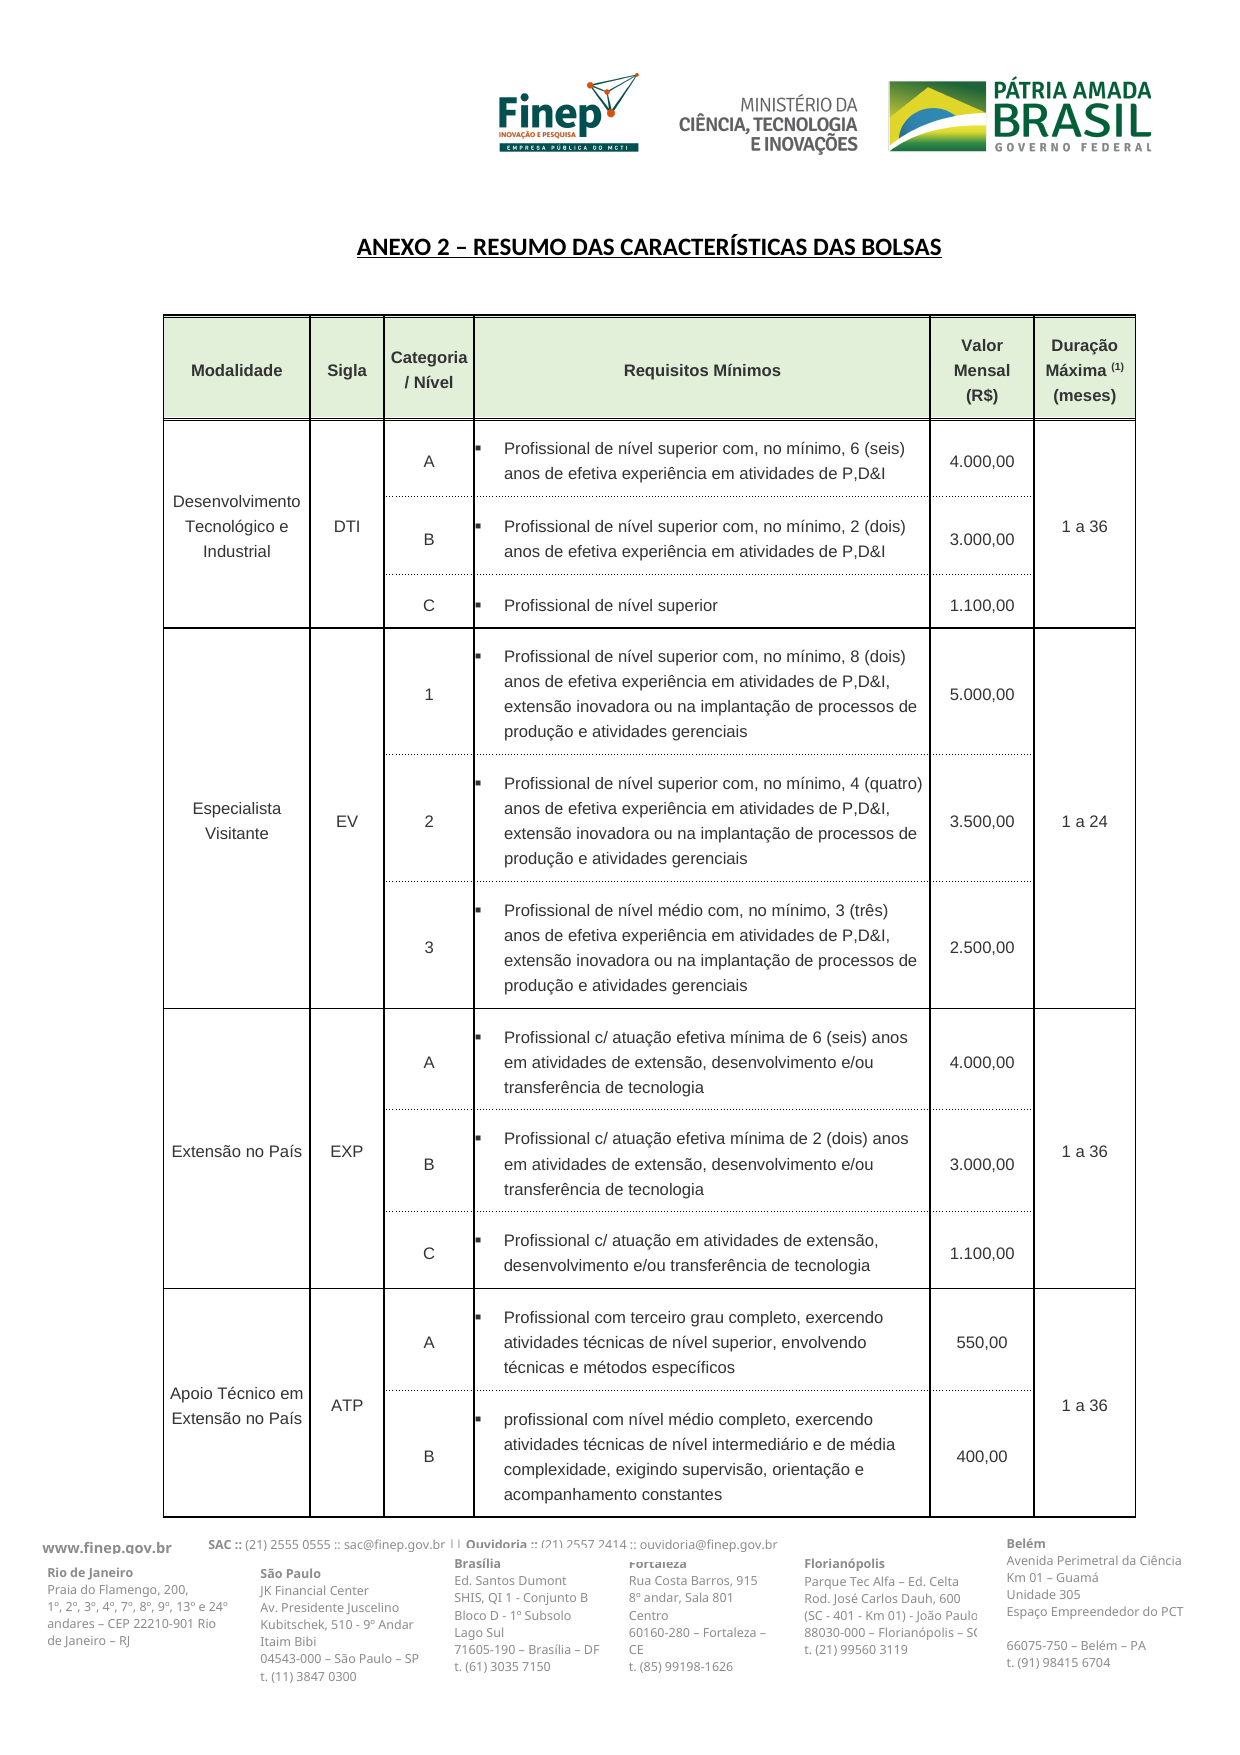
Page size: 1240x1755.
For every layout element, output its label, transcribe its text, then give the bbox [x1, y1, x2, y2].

table_cell 4.000,00 [931, 421, 1033, 496]
table_cell 1.100,00 [931, 1211, 1033, 1288]
table_cell Profissional de nível superior com, no mínimo, 6 (seis) anos de efetiva experiência em atividades de P,D&I [475, 421, 929, 496]
table_cell EXP [311, 1009, 383, 1288]
table_cell 1 a 36 [1035, 1289, 1135, 1516]
table_cell 4.000,00 [931, 1009, 1033, 1109]
table_header Sigla [311, 318, 383, 417]
table_cell B [385, 496, 473, 574]
table_cell A [385, 1289, 473, 1389]
table_header Requisitos Mínimos [475, 318, 929, 417]
table_cell A [385, 1009, 473, 1109]
table_cell B [385, 1390, 473, 1516]
table_cell Extensão no País [164, 1009, 309, 1288]
table_cell Profissional de nível superior com, no mínimo, 4 (quatro) anos de efetiva experiência em atividades de P,D&I, extensão inovadora ou na implantação de processos de produção e atividades gerenciais [475, 754, 929, 881]
table_header Categoria / Nível [385, 318, 473, 417]
table_cell 1.100,00 [931, 574, 1033, 627]
table_cell Especialista Visitante [164, 629, 309, 1007]
table_cell Profissional com terceiro grau completo, exercendo atividades técnicas de nível superior, envolvendo técnicas e métodos específicos [475, 1289, 929, 1389]
table_cell 3.500,00 [931, 754, 1033, 881]
table_cell Profissional de nível médio com, no mínimo, 3 (três) anos de efetiva experiência em atividades de P,D&I, extensão inovadora ou na implantação de processos de produção e atividades gerenciais [475, 881, 929, 1007]
table_cell 400,00 [931, 1390, 1033, 1516]
table_header Modalidade [164, 318, 309, 417]
table_cell ATP [311, 1289, 383, 1516]
table_header Valor Mensal (R$) [931, 318, 1033, 417]
table_cell 550,00 [931, 1289, 1033, 1389]
text ANEXO 2 – RESUMO DAS CARACTERÍSTICAS DAS BOLSAS [148, 231, 1151, 261]
table_cell Apoio Técnico em Extensão no País [164, 1289, 309, 1516]
table_cell Desenvolvimento Tecnológico e Industrial [164, 421, 309, 627]
table_cell C [385, 574, 473, 627]
table_cell Profissional de nível superior com, no mínimo, 2 (dois) anos de efetiva experiência em atividades de P,D&I [475, 496, 929, 574]
table_cell 1 [385, 629, 473, 754]
table_cell Profissional c/ atuação efetiva mínima de 6 (seis) anos em atividades de extensão, desenvolvimento e/ou transferência de tecnologia [475, 1009, 929, 1109]
table_cell 3.000,00 [931, 1109, 1033, 1211]
table_cell Profissional de nível superior [475, 574, 929, 627]
table_cell Profissional c/ atuação em atividades de extensão, desenvolvimento e/ou transferência de tecnologia [475, 1211, 929, 1288]
table_cell 3 [385, 881, 473, 1007]
table_cell DTI [311, 421, 383, 627]
table_cell 2.500,00 [931, 881, 1033, 1007]
table_cell 5.000,00 [931, 629, 1033, 754]
table_cell profissional com nível médio completo, exercendo atividades técnicas de nível intermediário e de média complexidade, exigindo supervisão, orientação e acompanhamento constantes [475, 1390, 929, 1516]
table_cell 3.000,00 [931, 496, 1033, 574]
table_cell B [385, 1109, 473, 1211]
table_cell 1 a 36 [1035, 1009, 1135, 1288]
table_cell A [385, 421, 473, 496]
table_cell EV [311, 629, 383, 1007]
table_cell 2 [385, 754, 473, 881]
table_cell Profissional de nível superior com, no mínimo, 8 (dois) anos de efetiva experiência em atividades de P,D&I, extensão inovadora ou na implantação de processos de produção e atividades gerenciais [475, 629, 929, 754]
table_cell C [385, 1211, 473, 1288]
table_cell 1 a 36 [1035, 421, 1135, 627]
table_header Duração Máxima (1) (meses) [1035, 318, 1135, 417]
table_cell 1 a 24 [1035, 629, 1135, 1007]
table_cell Profissional c/ atuação efetiva mínima de 2 (dois) anos em atividades de extensão, desenvolvimento e/ou transferência de tecnologia [475, 1109, 929, 1211]
